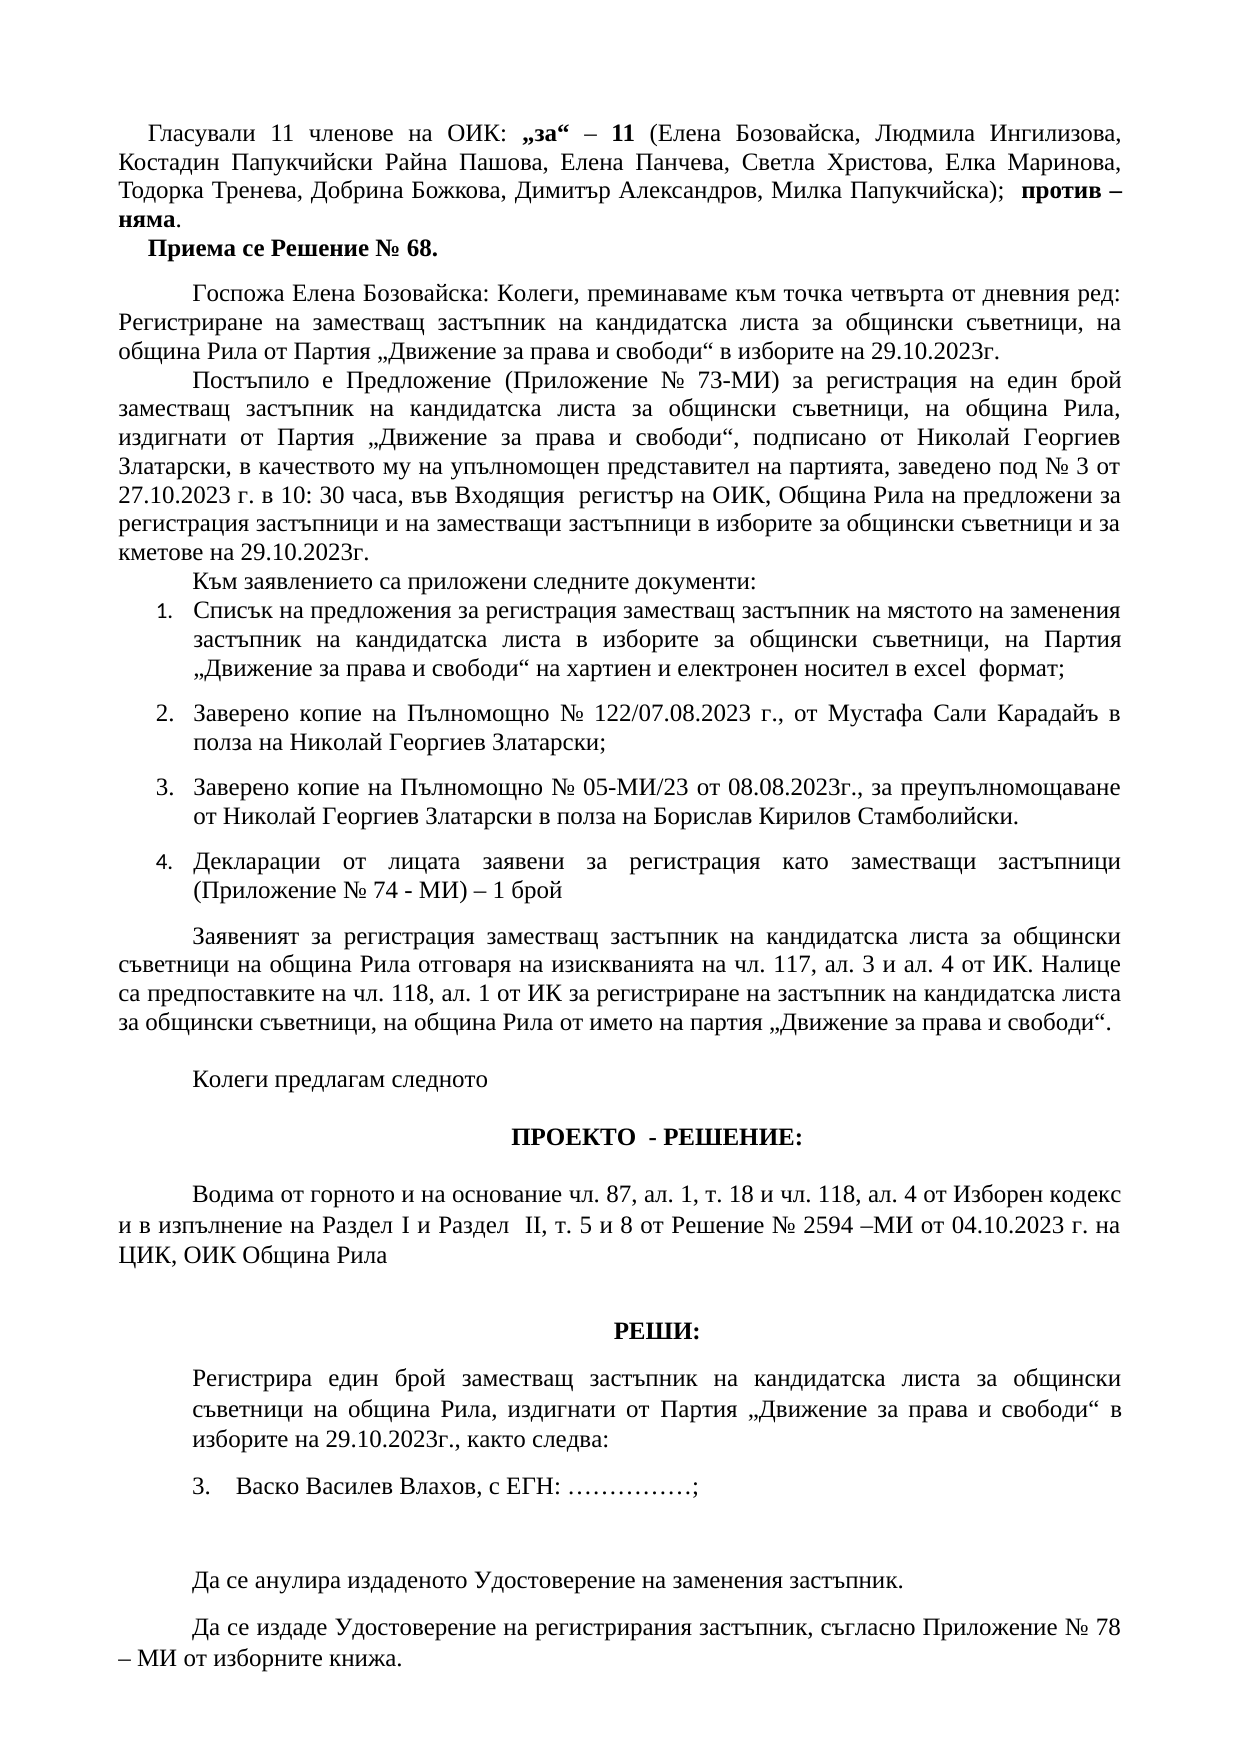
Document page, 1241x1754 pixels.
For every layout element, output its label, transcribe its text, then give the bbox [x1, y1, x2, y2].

list Списък на предложения за регистрация заместващ застъпник на мястото на заменения застъпник на кандидатска листа в изборите за общински съветници, на Партия „Движение за права и свободи“ на хартиен и електронен носител в excel формат; [156, 595, 1122, 681]
text Госпожа Елена Бозовайска: Колеги, преминаваме към точка четвърта от дневния ред: Регистриране на заместващ застъпник на кандидатска листа за общински съветници, на община Рила от Партия „Движение за права и свободи“ в изборите на 29.10.2023г. [118, 278, 1122, 365]
text Колеги предлагам следното [118, 1064, 1122, 1093]
text Да се издаде Удостоверение на регистрирания застъпник, съгласно Приложение № 78 – МИ от изборните книжа. [118, 1612, 1122, 1672]
text Постъпило е Предложение (Приложение № 73-МИ) за регистрация на един брой заместващ застъпник на кандидатска листа за общински съветници, на община Рила, издигнати от Партия „Движение за права и свободи“, подписано от Николай Георгиев Златарски, в качеството му на упълномощен представител на партията, заведено под № 3 от 27.10.2023 г. в 10: 30 часа, във Входящия регистър на ОИК, Община Рила на предложени за регистрация застъпници и на заместващи застъпници в изборите за общински съветници и за кметове на 29.10.2023г. [118, 365, 1122, 566]
list Заверено копие на Пълномощно № 122/07.08.2023 г., от Мустафа Сали Карадайъ в полза на Николай Георгиев Златарски; [156, 698, 1122, 756]
text РЕШИ: [118, 1316, 1122, 1345]
text Към заявлението са приложени следните документи: [118, 566, 1122, 595]
text Да се анулира издаденото Удостоверение на заменения застъпник. [192, 1565, 1122, 1594]
list Декларации от лицата заявени за регистрация като заместващи застъпници (Приложение № 74 - МИ) – 1 брой [156, 846, 1122, 904]
list Васко Василев Влахов, с ЕГН: ……………; [192, 1471, 1122, 1500]
text ПРОЕКТО - РЕШЕНИЕ: [118, 1122, 1122, 1151]
text Заявеният за регистрация заместващ застъпник на кандидатска листа за общински съветници на община Рила отговаря на изискванията на чл. 117, ал. 3 и ал. 4 от ИК. Налице са предпоставките на чл. 118, ал. 1 от ИК за регистриране на застъпник на кандидатска листа за общински съветници, на община Рила от името на партия „Движение за права и свободи“. [118, 921, 1122, 1036]
text Регистрира един брой заместващ застъпник на кандидатска листа за общински съветници на община Рила, издигнати от Партия „Движение за права и свободи“ в изборите на 29.10.2023г., както следва: [192, 1363, 1122, 1453]
text Гласували 11 членове на ОИК: „за“ – 11 (Елена Бозовайска, Людмила Ингилизова, Костадин Папукчийски Райна Пашова, Елена Панчева, Светла Христова, Елка Маринова, Тодорка Тренева, Добрина Божкова, Димитър Александров, Милка Папукчийска); против – няма. [118, 118, 1122, 233]
text Водима от горното и на основание чл. 87, ал. 1, т. 18 и чл. 118, ал. 4 от Изборен кодекс и в изпълнение на Раздел I и Раздел II, т. 5 и 8 от Решение № 2594 –МИ от 04.10.2023 г. на ЦИК, ОИК Община Рила [118, 1179, 1122, 1269]
list Заверено копие на Пълномощно № 05-МИ/23 от 08.08.2023г., за преупълномощаване от Николай Георгиев Златарски в полза на Борислав Кирилов Стамболийски. [156, 772, 1122, 830]
text Приема се Решение № 68. [118, 233, 1122, 262]
